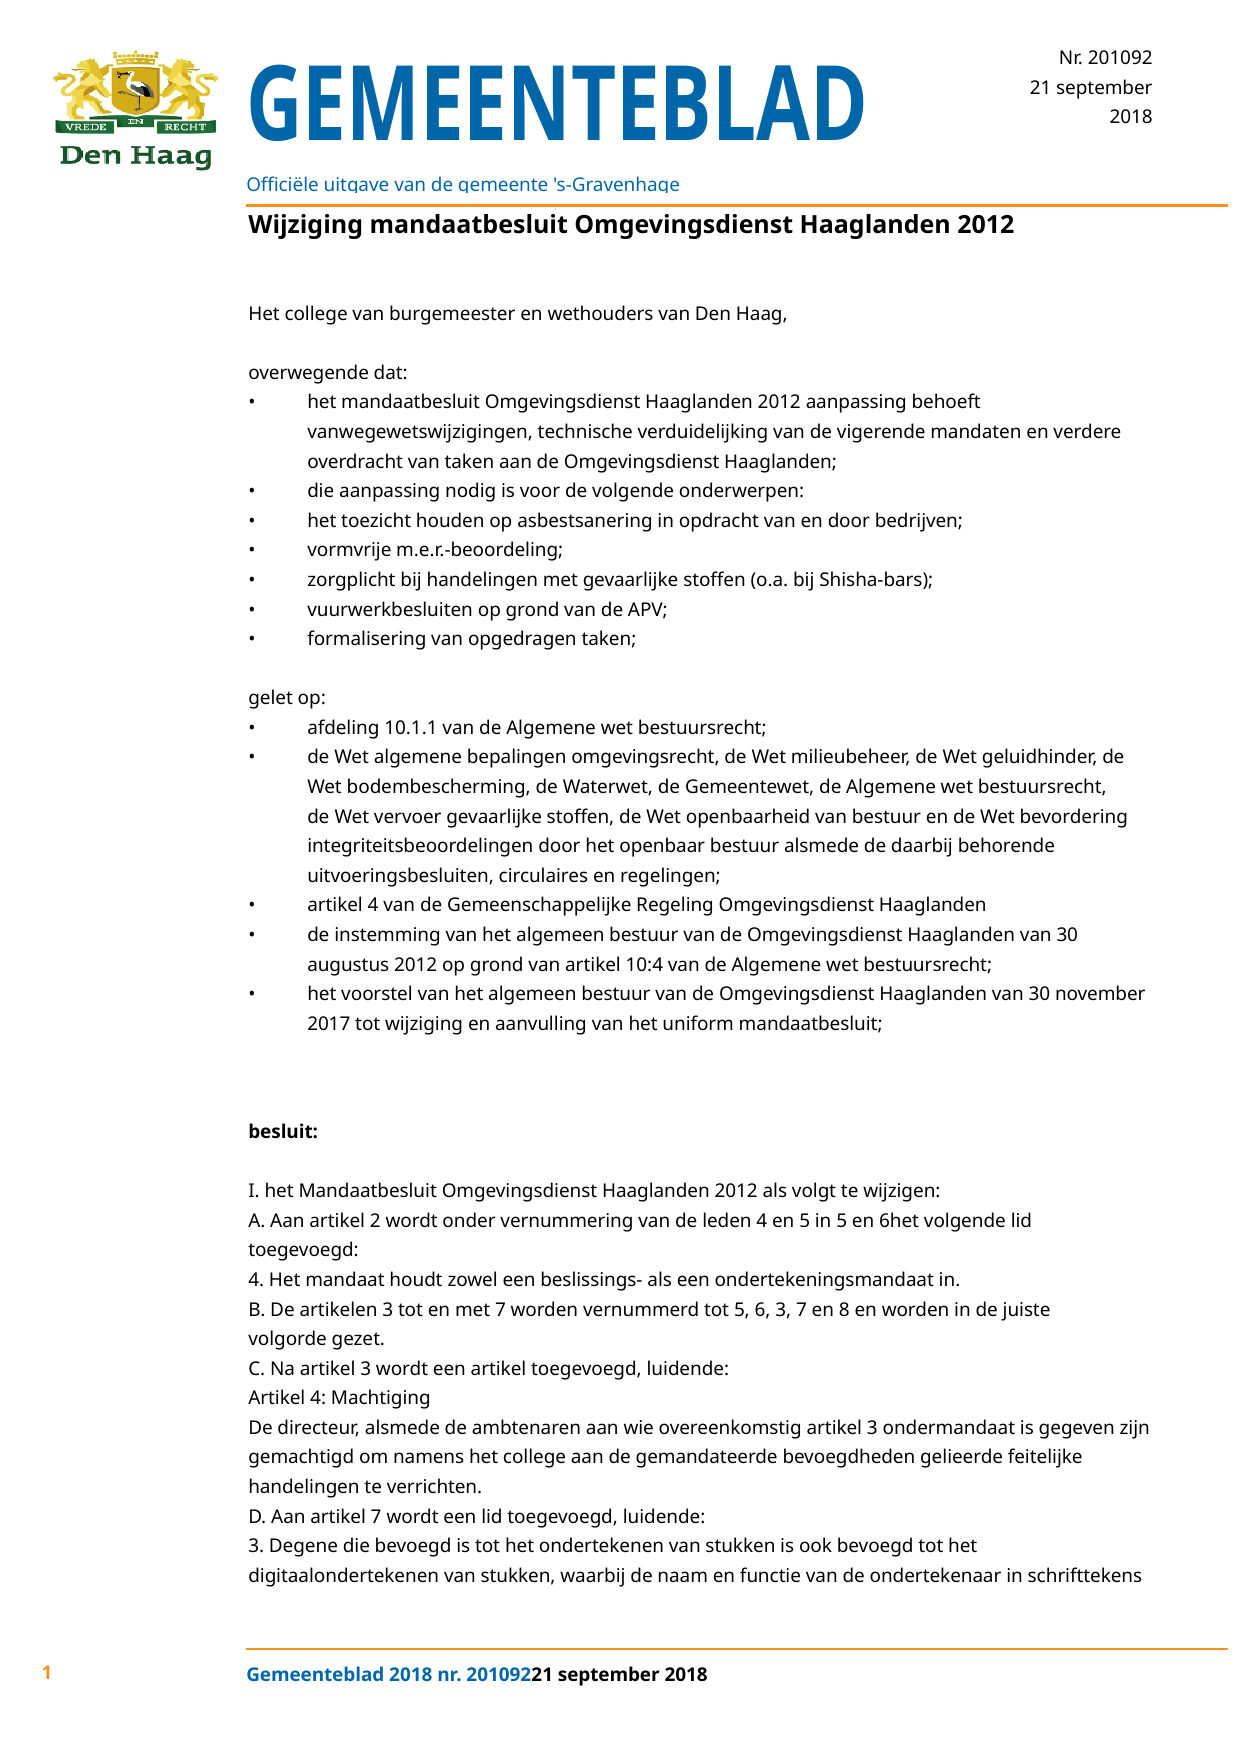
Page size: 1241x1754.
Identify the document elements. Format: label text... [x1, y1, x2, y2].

list die aanpassing nodig is voor de volgende onderwerpen: [248, 477, 1152, 503]
text B. De artikelen 3 tot en met 7 worden vernummerd tot 5, 6, 3, 7 en 8 en worden in de juiste [248, 1296, 1152, 1322]
text overwegende dat: [248, 359, 1152, 385]
text volgorde gezet. [248, 1325, 1152, 1351]
text gelet op: [248, 684, 1152, 710]
text A. Aan artikel 2 wordt onder vernummering van de leden 4 en 5 in 5 en 6het volgende lid [248, 1207, 1152, 1233]
text toegevoegd: [248, 1237, 1152, 1262]
list formalisering van opgedragen taken; [248, 625, 1152, 651]
list de Wet algemene bepalingen omgevingsrecht, de Wet milieubeheer, de Wet geluidhinder, de Wet bodembescherming, de Waterwet, de Gemeentewet, de Algemene wet bestuursrecht, de Wet vervoer gevaarlijke stoffen, de Wet openbaarheid van bestuur en de Wet bevordering integriteitsbeoordelingen door het openbaar bestuur alsmede de daarbij behorende uitvoeringsbesluiten, circulaires en regelingen; [248, 744, 1152, 888]
list zorgplicht bij handelingen met gevaarlijke stoffen (o.a. bij Shisha-bars); [248, 566, 1152, 592]
text D. Aan artikel 7 wordt een lid toegevoegd, luidende: [248, 1503, 1152, 1529]
text De directeur, alsmede de ambtenaren aan wie overeenkomstig artikel 3 ondermandaat is gegeven zijn gemachtigd om namens het college aan de gemandateerde bevoegdheden gelieerde feitelijke handelingen te verrichten. [248, 1414, 1152, 1499]
text Artikel 4: Machtiging [248, 1384, 1152, 1410]
list vuurwerkbesluiten op grond van de APV; [248, 596, 1152, 621]
list het mandaatbesluit Omgevingsdienst Haaglanden 2012 aanpassing behoeft vanwegewetswijzigingen, technische verduidelijking van de vigerende mandaten en verdere overdracht van taken aan de Omgevingsdienst Haaglanden; [248, 389, 1152, 473]
text Wijziging mandaatbesluit Omgevingsdienst Haaglanden 2012 [248, 207, 1152, 241]
text 3. Degene die bevoegd is tot het ondertekenen van stukken is ook bevoegd tot het digitaalondertekenen van stukken, waarbij de naam en functie van de ondertekenaar in schrifttekens [248, 1532, 1152, 1588]
text besluit: [248, 1118, 1152, 1144]
list artikel 4 van de Gemeenschappelijke Regeling Omgevingsdienst Haaglanden [248, 892, 1152, 917]
list de instemming van het algemeen bestuur van de Omgevingsdienst Haaglanden van 30 augustus 2012 op grond van artikel 10:4 van de Algemene wet bestuursrecht; [248, 921, 1152, 976]
picture [41, 47, 231, 172]
text Het college van burgemeester en wethouders van Den Haag, [248, 300, 1152, 326]
text C. Na artikel 3 wordt een artikel toegevoegd, luidende: [248, 1355, 1152, 1381]
text 4. Het mandaat houdt zowel een beslissings- als een ondertekeningsmandaat in. [248, 1266, 1152, 1292]
list het toezicht houden op asbestsanering in opdracht van en door bedrijven; [248, 507, 1152, 533]
text I. het Mandaatbesluit Omgevingsdienst Haaglanden 2012 als volgt te wijzigen: [248, 1177, 1152, 1203]
list afdeling 10.1.1 van de Algemene wet bestuursrecht; [248, 714, 1152, 740]
list vormvrije m.e.r.-beoordeling; [248, 537, 1152, 562]
list het voorstel van het algemeen bestuur van de Omgevingsdienst Haaglanden van 30 november 2017 tot wijziging en aanvulling van het uniform mandaatbesluit; [248, 980, 1152, 1036]
